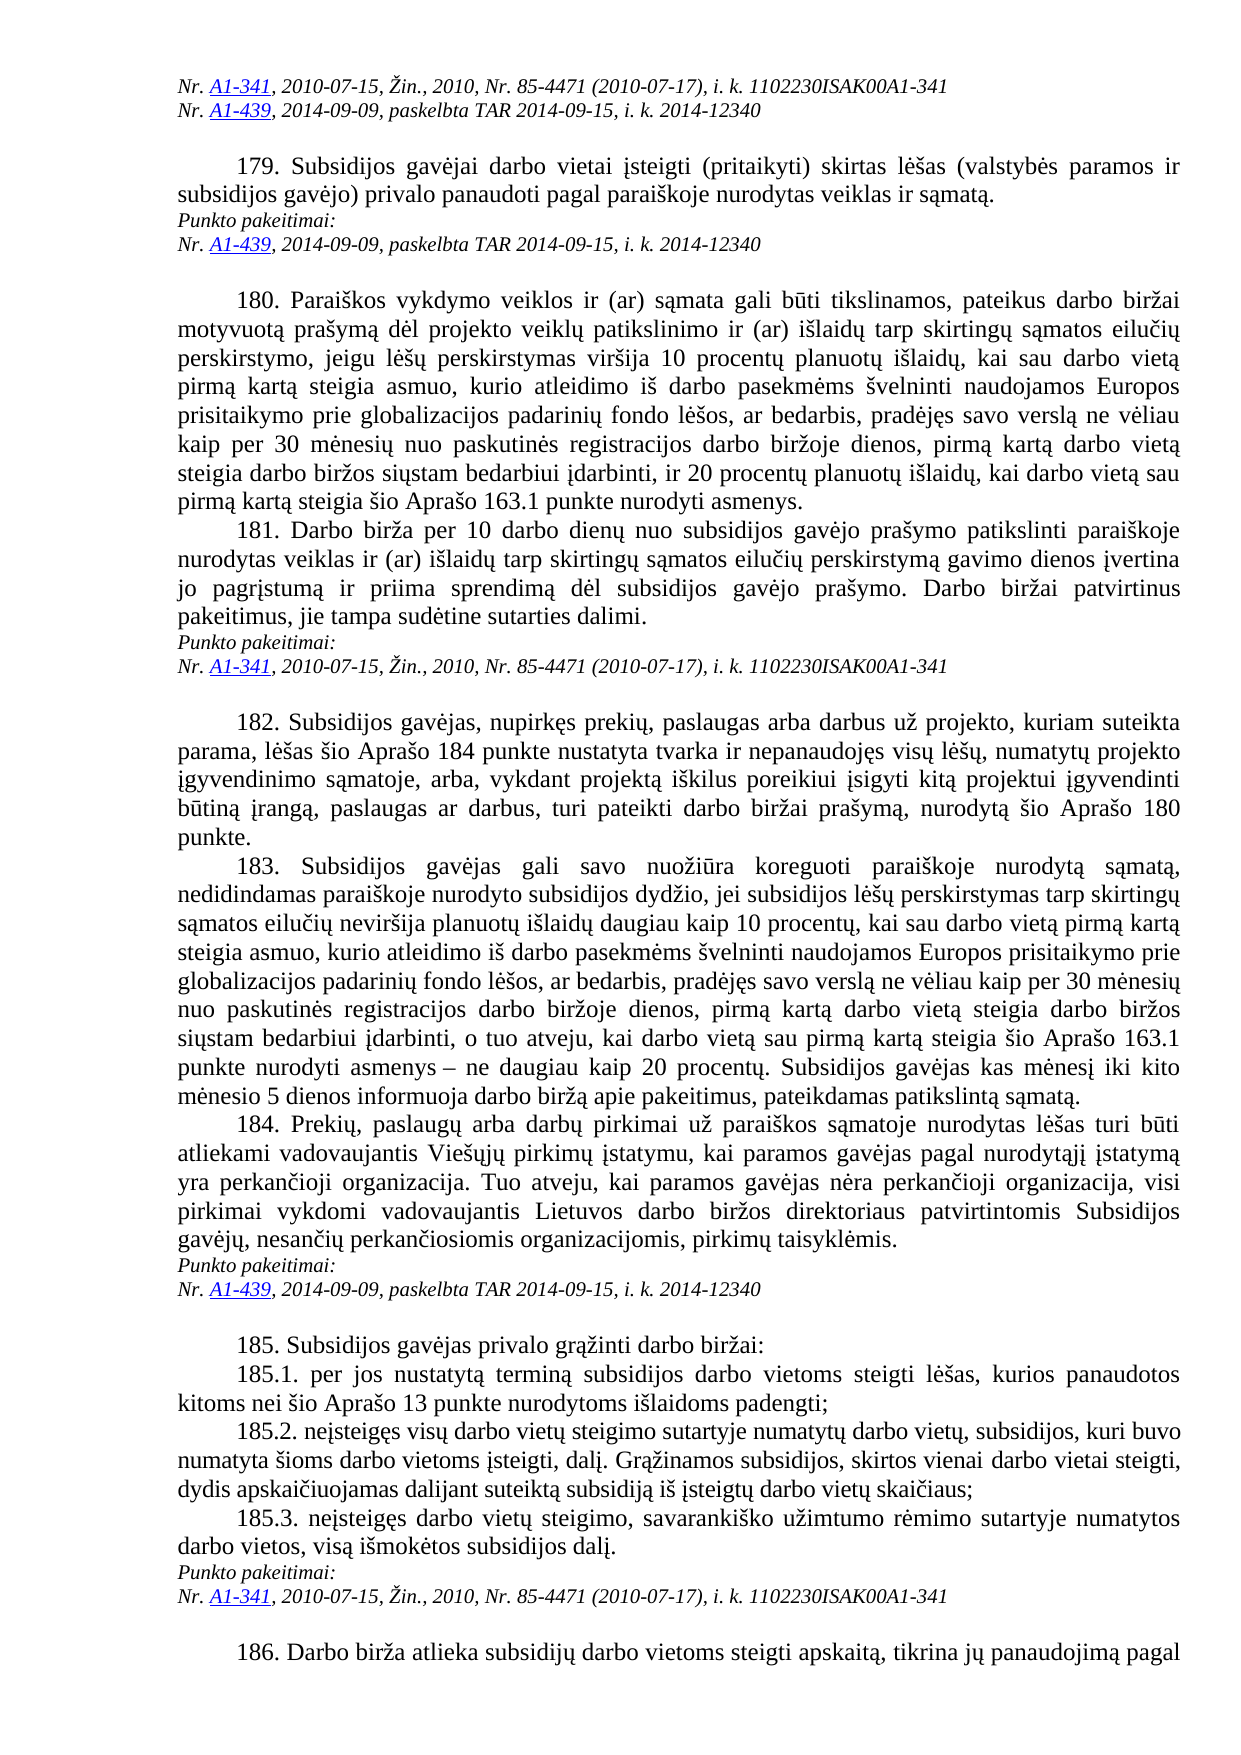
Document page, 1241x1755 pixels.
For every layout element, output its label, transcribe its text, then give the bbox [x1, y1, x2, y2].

text Punkto pakeitimai: [177, 1560, 1181, 1584]
text Punkto pakeitimai: [177, 630, 1181, 654]
text 185.3. neįsteigęs darbo vietų steigimo, savarankiško užimtumo rėmimo sutartyje numatytos darbo vietos, visą išmokėtos subsidijos dalį. [177, 1503, 1181, 1560]
text 184. Prekių, paslaugų arba darbų pirkimai už paraiškos sąmatoje nurodytas lėšas turi būti atliekami vadovaujantis Viešųjų pirkimų įstatymu, kai paramos gavėjas pagal nurodytąjį įstatymą yra perkančioji organizacija. Tuo atveju, kai paramos gavėjas nėra perkančioji organizacija, visi pirkimai vykdomi vadovaujantis Lietuvos darbo biržos direktoriaus patvirtintomis Subsidijos gavėjų, nesančių perkančiosiomis organizacijomis, pirkimų taisyklėmis. [177, 1109, 1181, 1253]
text Nr. A1-341, 2010-07-15, Žin., 2010, Nr. 85-4471 (2010-07-17), i. k. 1102230ISAK00A1-341 [177, 74, 1181, 98]
text 180. Paraiškos vykdymo veiklos ir (ar) sąmata gali būti tikslinamos, pateikus darbo biržai motyvuotą prašymą dėl projekto veiklų patikslinimo ir (ar) išlaidų tarp skirtingų sąmatos eilučių perskirstymo, jeigu lėšų perskirstymas viršija 10 procentų planuotų išlaidų, kai sau darbo vietą pirmą kartą steigia asmuo, kurio atleidimo iš darbo pasekmėms švelninti naudojamos Europos prisitaikymo prie globalizacijos padarinių fondo lėšos, ar bedarbis, pradėjęs savo verslą ne vėliau kaip per 30 mėnesių nuo paskutinės registracijos darbo biržoje dienos, pirmą kartą darbo vietą steigia darbo biržos siųstam bedarbiui įdarbinti, ir 20 procentų planuotų išlaidų, kai darbo vietą sau pirmą kartą steigia šio Aprašo 163.1 punkte nurodyti asmenys. [177, 285, 1181, 515]
text Nr. A1-341, 2010-07-15, Žin., 2010, Nr. 85-4471 (2010-07-17), i. k. 1102230ISAK00A1-341 [177, 654, 1181, 678]
text 185.1. per jos nustatytą terminą subsidijos darbo vietoms steigti lėšas, kurios panaudotos kitoms nei šio Aprašo 13 punkte nurodytoms išlaidoms padengti; [177, 1359, 1181, 1416]
text Nr. A1-341, 2010-07-15, Žin., 2010, Nr. 85-4471 (2010-07-17), i. k. 1102230ISAK00A1-341 [177, 1584, 1181, 1608]
text Nr. A1-439, 2014-09-09, paskelbta TAR 2014-09-15, i. k. 2014-12340 [177, 232, 1181, 256]
text Punkto pakeitimai: [177, 1253, 1181, 1277]
text Nr. A1-439, 2014-09-09, paskelbta TAR 2014-09-15, i. k. 2014-12340 [177, 98, 1181, 122]
text Nr. A1-439, 2014-09-09, paskelbta TAR 2014-09-15, i. k. 2014-12340 [177, 1277, 1181, 1301]
text 183. Subsidijos gavėjas gali savo nuožiūra koreguoti paraiškoje nurodytą sąmatą, nedidindamas paraiškoje nurodyto subsidijos dydžio, jei subsidijos lėšų perskirstymas tarp skirtingų sąmatos eilučių neviršija planuotų išlaidų daugiau kaip 10 procentų, kai sau darbo vietą pirmą kartą steigia asmuo, kurio atleidimo iš darbo pasekmėms švelninti naudojamos Europos prisitaikymo prie globalizacijos padarinių fondo lėšos, ar bedarbis, pradėjęs savo verslą ne vėliau kaip per 30 mėnesių nuo paskutinės registracijos darbo biržoje dienos, pirmą kartą darbo vietą steigia darbo biržos siųstam bedarbiui įdarbinti, o tuo atveju, kai darbo vietą sau pirmą kartą steigia šio Aprašo 163.1 punkte nurodyti asmenys – ne daugiau kaip 20 procentų. Subsidijos gavėjas kas mėnesį iki kito mėnesio 5 dienos informuoja darbo biržą apie pakeitimus, pateikdamas patikslintą sąmatą. [177, 851, 1181, 1109]
text 182. Subsidijos gavėjas, nupirkęs prekių, paslaugas arba darbus už projekto, kuriam suteikta parama, lėšas šio Aprašo 184 punkte nustatyta tvarka ir nepanaudojęs visų lėšų, numatytų projekto įgyvendinimo sąmatoje, arba, vykdant projektą iškilus poreikiui įsigyti kitą projektui įgyvendinti būtiną įrangą, paslaugas ar darbus, turi pateikti darbo biržai prašymą, nurodytą šio Aprašo 180 punkte. [177, 707, 1181, 851]
text Punkto pakeitimai: [177, 208, 1181, 232]
text 185. Subsidijos gavėjas privalo grąžinti darbo biržai: [177, 1330, 1181, 1359]
text 186. Darbo birža atlieka subsidijų darbo vietoms steigti apskaitą, tikrina jų panaudojimą pagal [177, 1637, 1181, 1666]
text 179. Subsidijos gavėjai darbo vietai įsteigti (pritaikyti) skirtas lėšas (valstybės paramos ir subsidijos gavėjo) privalo panaudoti pagal paraiškoje nurodytas veiklas ir sąmatą. [177, 151, 1181, 208]
text 181. Darbo birža per 10 darbo dienų nuo subsidijos gavėjo prašymo patikslinti paraiškoje nurodytas veiklas ir (ar) išlaidų tarp skirtingų sąmatos eilučių perskirstymą gavimo dienos įvertina jo pagrįstumą ir priima sprendimą dėl subsidijos gavėjo prašymo. Darbo biržai patvirtinus pakeitimus, jie tampa sudėtine sutarties dalimi. [177, 515, 1181, 630]
text 185.2. neįsteigęs visų darbo vietų steigimo sutartyje numatytų darbo vietų, subsidijos, kuri buvo numatyta šioms darbo vietoms įsteigti, dalį. Grąžinamos subsidijos, skirtos vienai darbo vietai steigti, dydis apskaičiuojamas dalijant suteiktą subsidiją iš įsteigtų darbo vietų skaičiaus; [177, 1416, 1181, 1503]
